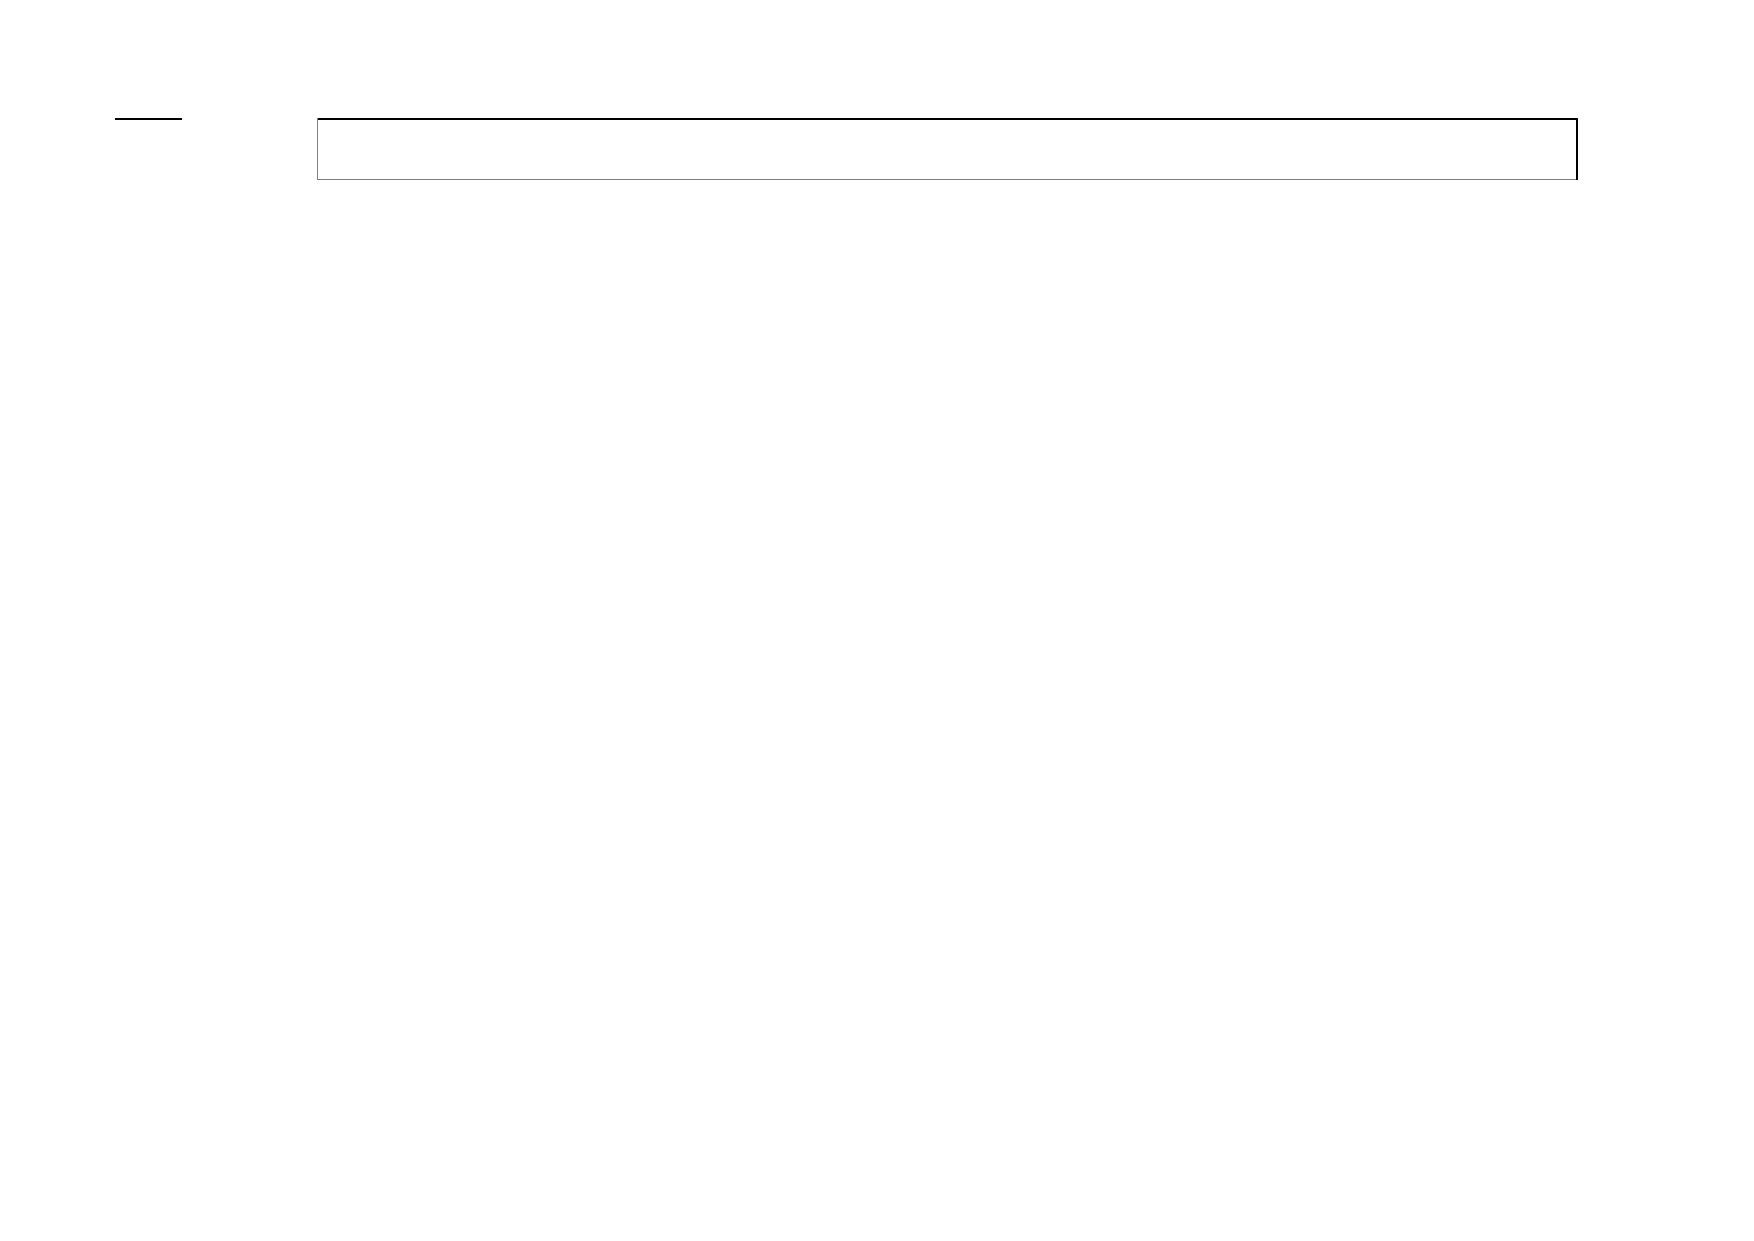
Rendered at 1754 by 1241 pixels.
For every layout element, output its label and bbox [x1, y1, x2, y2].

table_cell [115, 120, 182, 178]
table_cell [318, 120, 1576, 178]
table_cell [192, 118, 264, 178]
table_cell [264, 118, 317, 178]
table_cell [182, 118, 192, 178]
